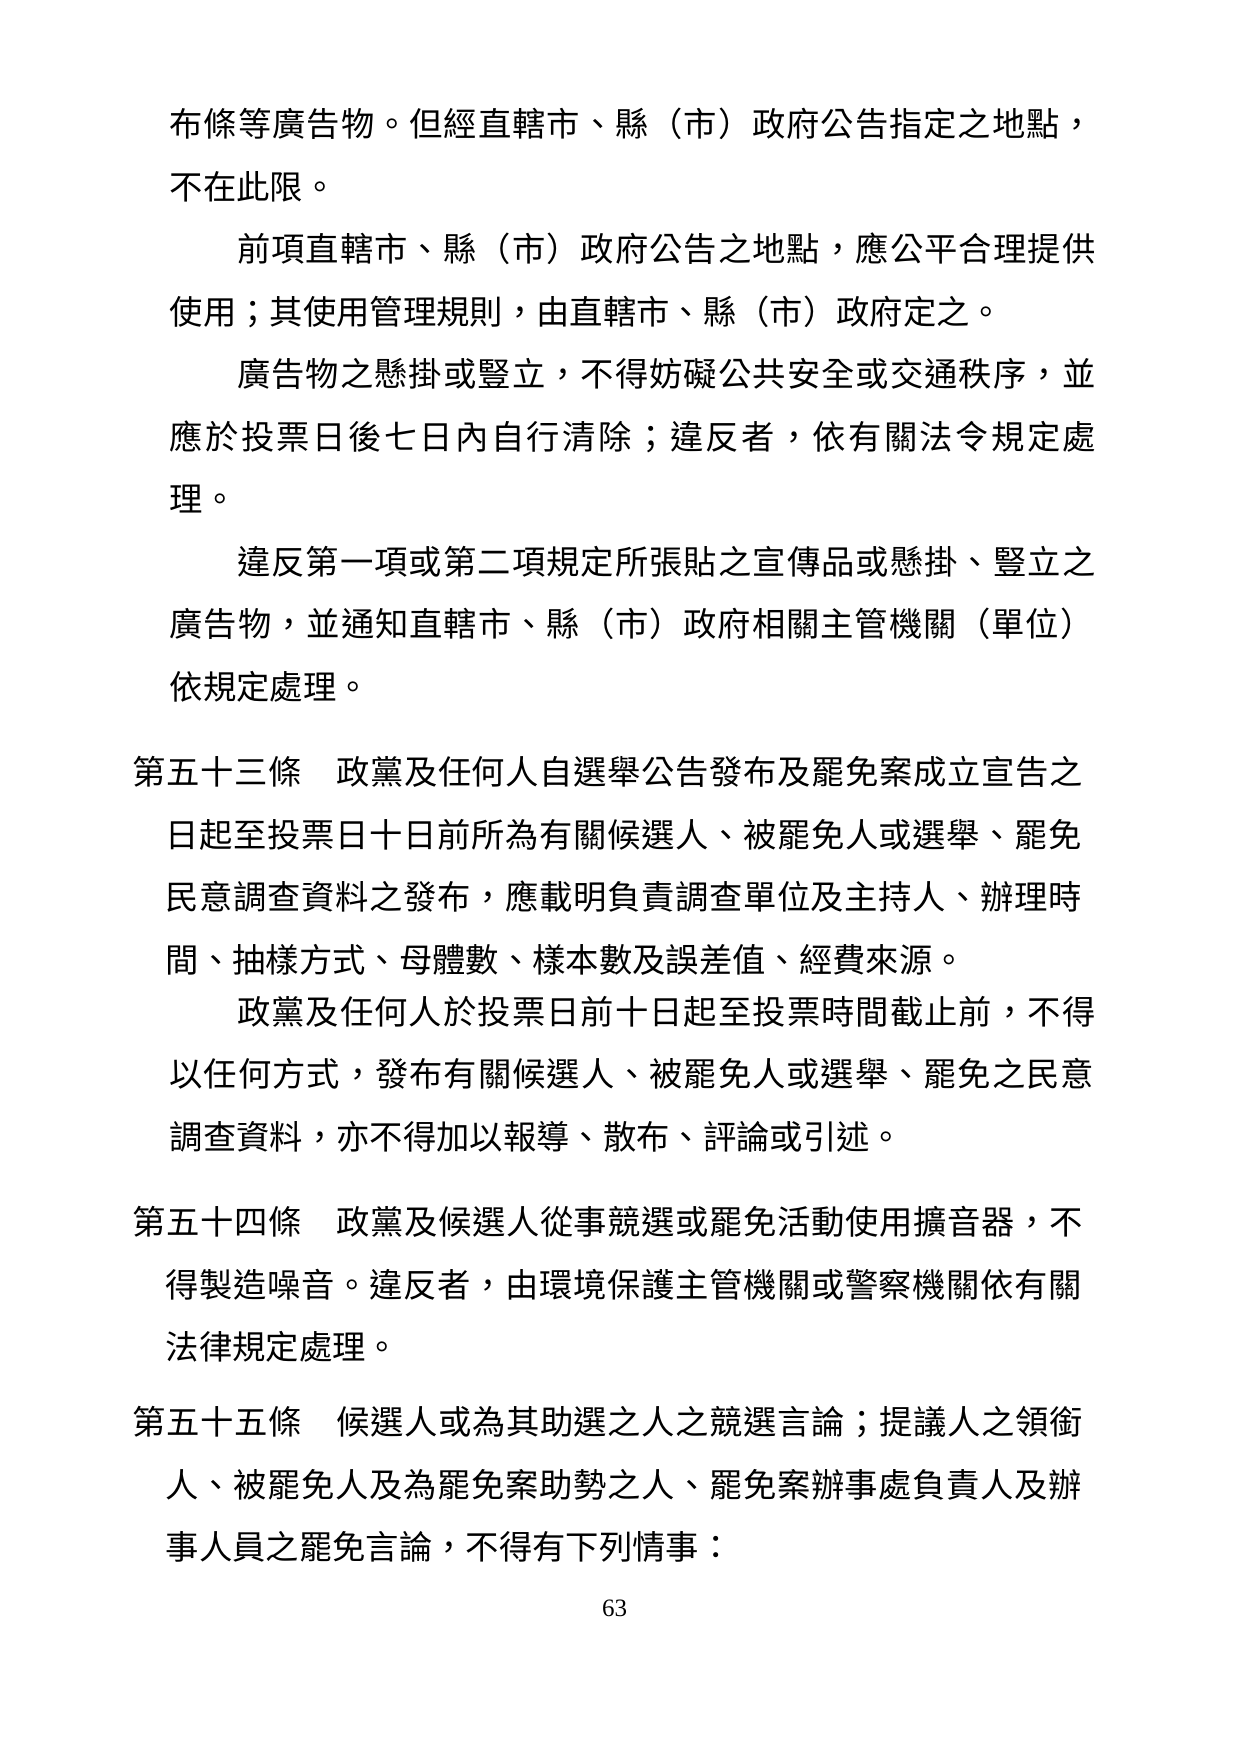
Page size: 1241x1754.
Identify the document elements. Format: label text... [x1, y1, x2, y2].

table_cell 布條等廣告物。但經直轄市、縣（市）政府公告指定之地點，不在此限。 前項直轄市、縣（市）政府公告之地點，應公平合理提供使用；其使用管理規則，由直轄市、縣（市）政府定之。 廣告物之懸掛或豎立，不得妨礙公共安全或交通秩序，並應於投票日後七日內自行清除；違反者，依有關法令規定處理。 違反第一項或第二項規定所張貼之宣傳品或懸掛、豎立之廣告物，並通知直轄市、縣（市）政府相關主管機關（單位）依規定處理。 [121, 91, 1107, 716]
table_cell 第五十三條 政黨及任何人自選舉公告發布及罷免案成立宣告之日起至投票日十日前所為有關候選人、被罷免人或選舉、罷免民意調查資料之發布，應載明負責調查單位及主持人、辦理時間、抽樣方式、母體數、樣本數及誤差值、經費來源。 政黨及任何人於投票日前十日起至投票時間截止前，不得以任何方式，發布有關候選人、被罷免人或選舉、罷免之民意調查資料，亦不得加以報導、散布、評論或引述。 [121, 716, 1107, 1166]
table_cell 第五十四條 政黨及候選人從事競選或罷免活動使用擴音器，不得製造噪音。違反者，由環境保護主管機關或警察機關依有關法律規定處理。 [121, 1166, 1107, 1366]
table_cell 第五十五條 候選人或為其助選之人之競選言論；提議人之領銜人、被罷免人及為罷免案助勢之人、罷免案辦事處負責人及辦事人員之罷免言論，不得有下列情事： [121, 1366, 1107, 1566]
